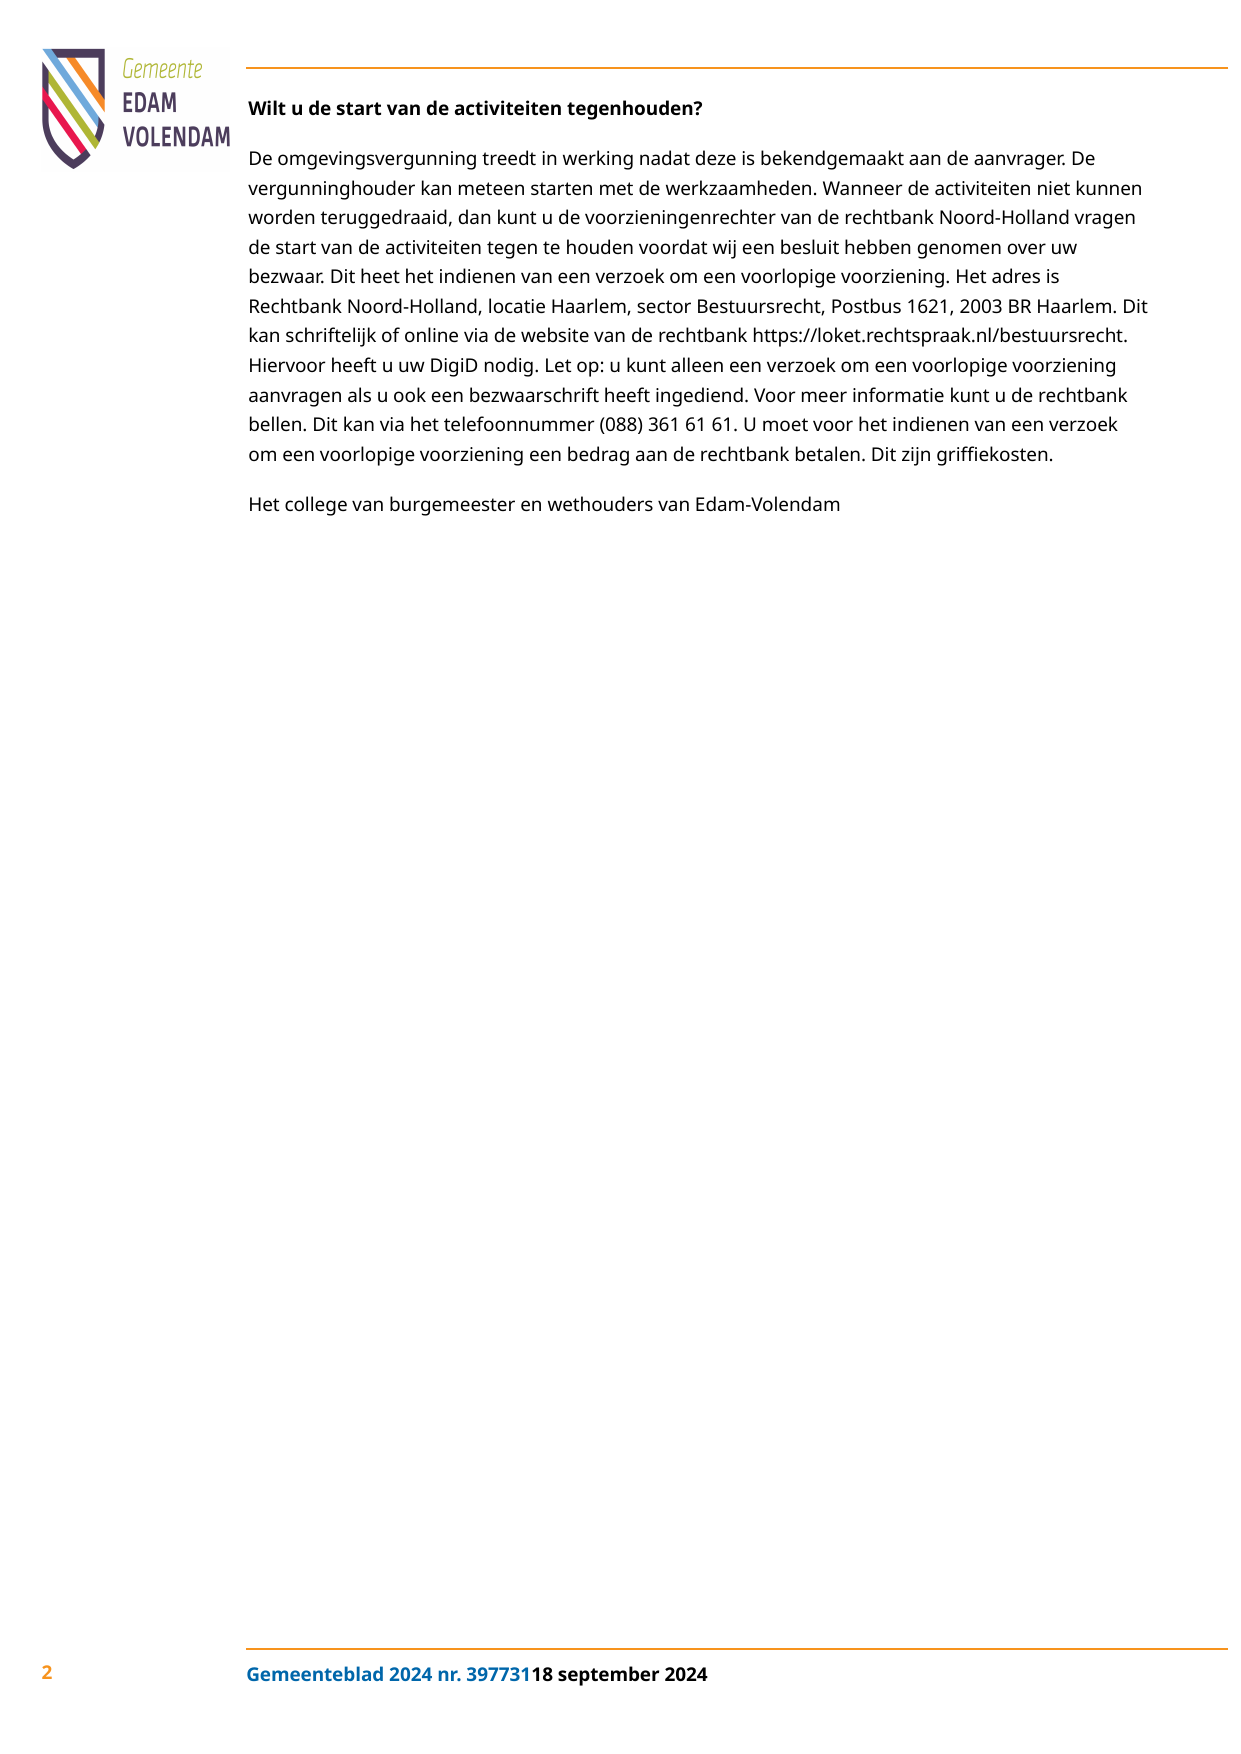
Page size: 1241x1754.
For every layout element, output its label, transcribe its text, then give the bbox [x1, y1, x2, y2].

picture [41, 47, 231, 172]
text De omgevingsvergunning treedt in werking nadat deze is bekendgemaakt aan de aanvrager. De vergunninghouder kan meteen starten met de werkzaamheden. Wanneer de activiteiten niet kunnen worden teruggedraaid, dan kunt u de voorzieningenrechter van de rechtbank Noord-Holland vragen de start van de activiteiten tegen te houden voordat wij een besluit hebben genomen over uw bezwaar. Dit heet het indienen van een verzoek om een voorlopige voorziening. Het adres is Rechtbank Noord-Holland, locatie Haarlem, sector Bestuursrecht, Postbus 1621, 2003 BR Haarlem. Dit kan schriftelijk of online via de website van de rechtbank https://loket.rechtspraak.nl/bestuursrecht. Hiervoor heeft u uw DigiD nodig. Let op: u kunt alleen een verzoek om een voorlopige voorziening aanvragen als u ook een bezwaarschrift heeft ingediend. Voor meer informatie kunt u de rechtbank bellen. Dit kan via het telefoonnummer (088) 361 61 61. U moet voor het indienen van een verzoek om een voorlopige voorziening een bedrag aan de rechtbank betalen. Dit zijn griffiekosten. [248, 145, 1152, 467]
text Het college van burgemeester en wethouders van Edam-Volendam [248, 491, 1152, 517]
text Wilt u de start van de activiteiten tegenhouden? [248, 95, 1152, 121]
